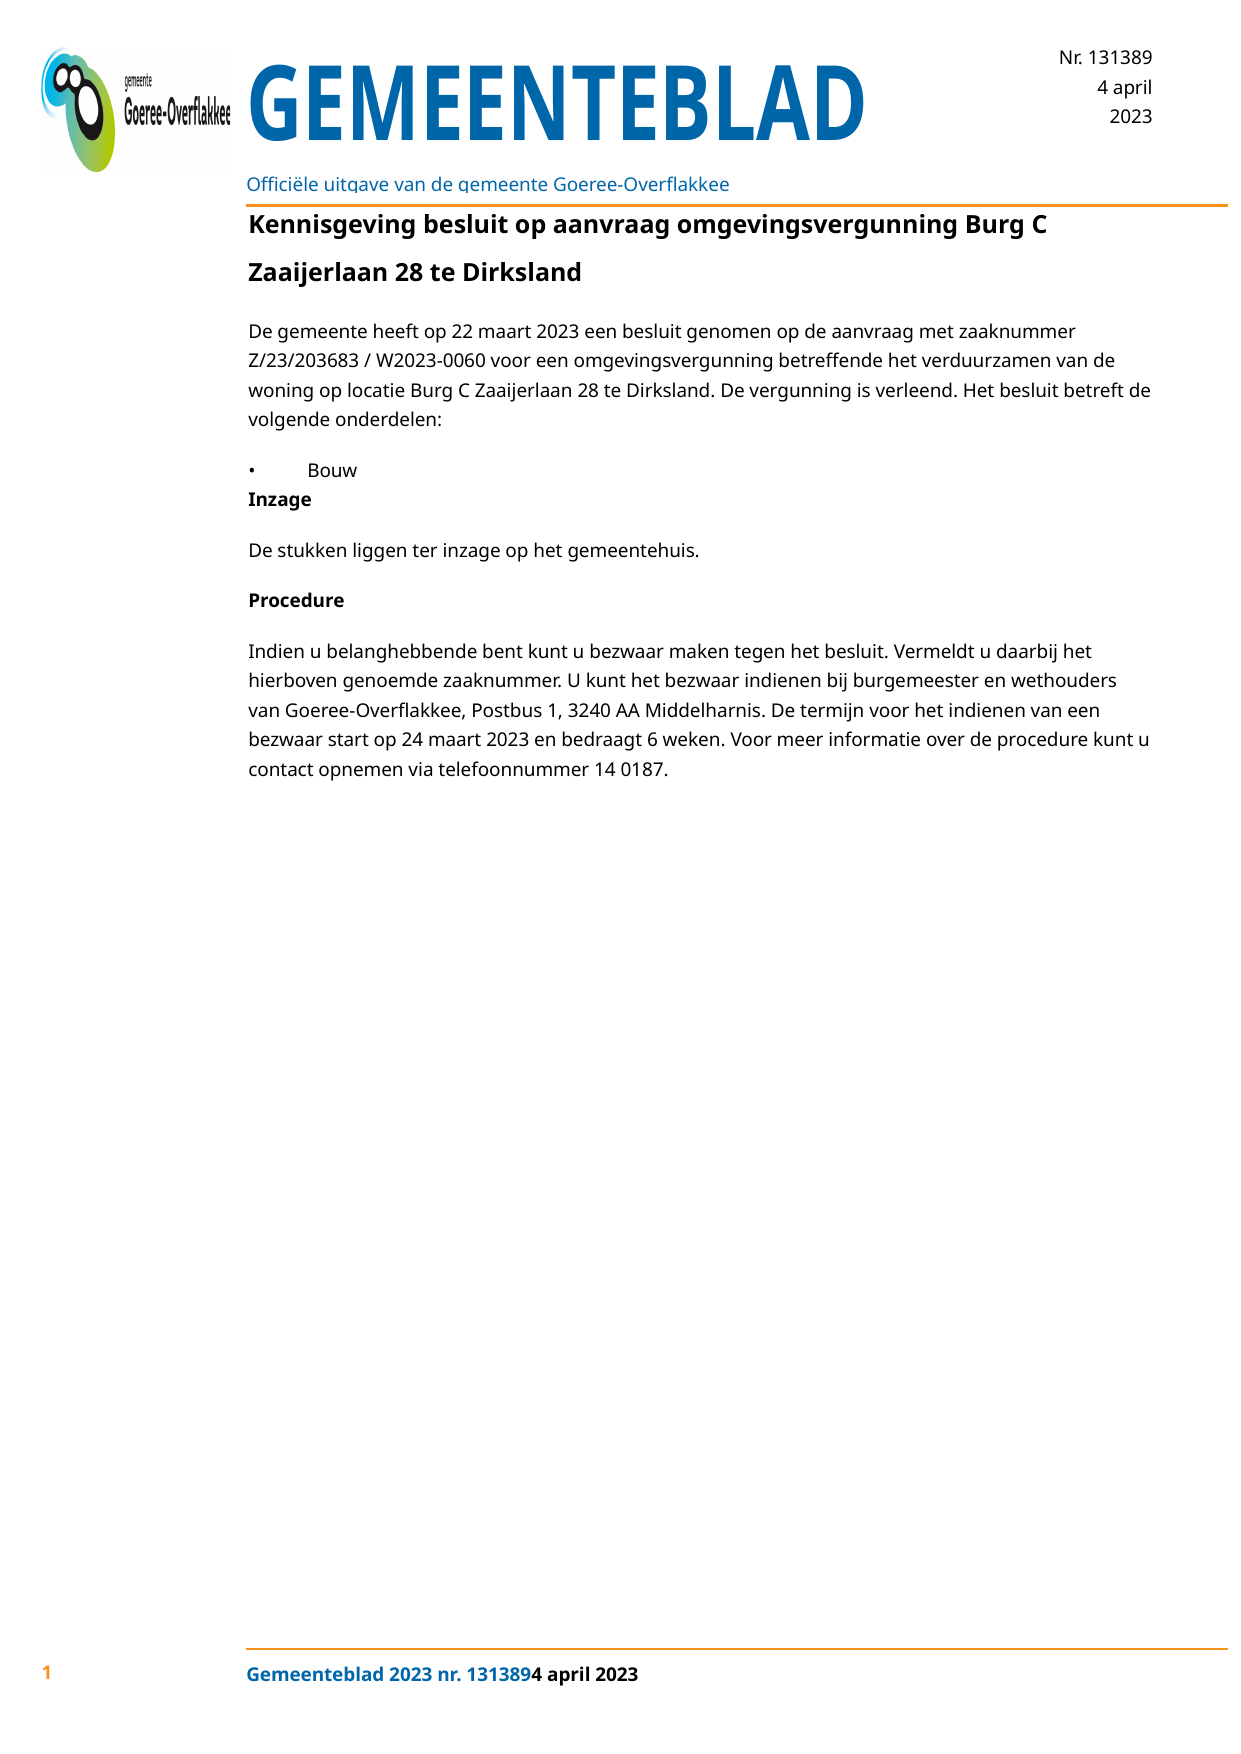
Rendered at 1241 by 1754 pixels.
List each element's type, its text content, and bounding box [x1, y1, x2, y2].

text De stukken liggen ter inzage op het gemeentehuis. [248, 537, 1152, 563]
text Procedure [248, 587, 1152, 613]
text Kennisgeving besluit op aanvraag omgevingsvergunning Burg C Zaaijerlaan 28 te Dirksland [248, 207, 1152, 288]
text Indien u belanghebbende bent kunt u bezwaar maken tegen het besluit. Vermeldt u daarbij het hierboven genoemde zaaknummer. U kunt het bezwaar indienen bij burgemeester en wethouders van Goeree-Overflakkee, Postbus 1, 3240 AA Middelharnis. De termijn voor het indienen van een bezwaar start op 24 maart 2023 en bedraagt 6 weken. Voor meer informatie over de procedure kunt u contact opnemen via telefoonnummer 14 0187. [248, 638, 1152, 782]
text De gemeente heeft op 22 maart 2023 een besluit genomen op de aanvraag met zaaknummer Z/23/203683 / W2023-0060 voor een omgevingsvergunning betreffende het verduurzamen van de woning op locatie Burg C Zaaijerlaan 28 te Dirksland. De vergunning is verleend. Het besluit betreft de volgende onderdelen: [248, 318, 1152, 432]
text Inzage [248, 487, 1152, 512]
list Bouw [248, 457, 1152, 483]
picture [41, 47, 231, 172]
